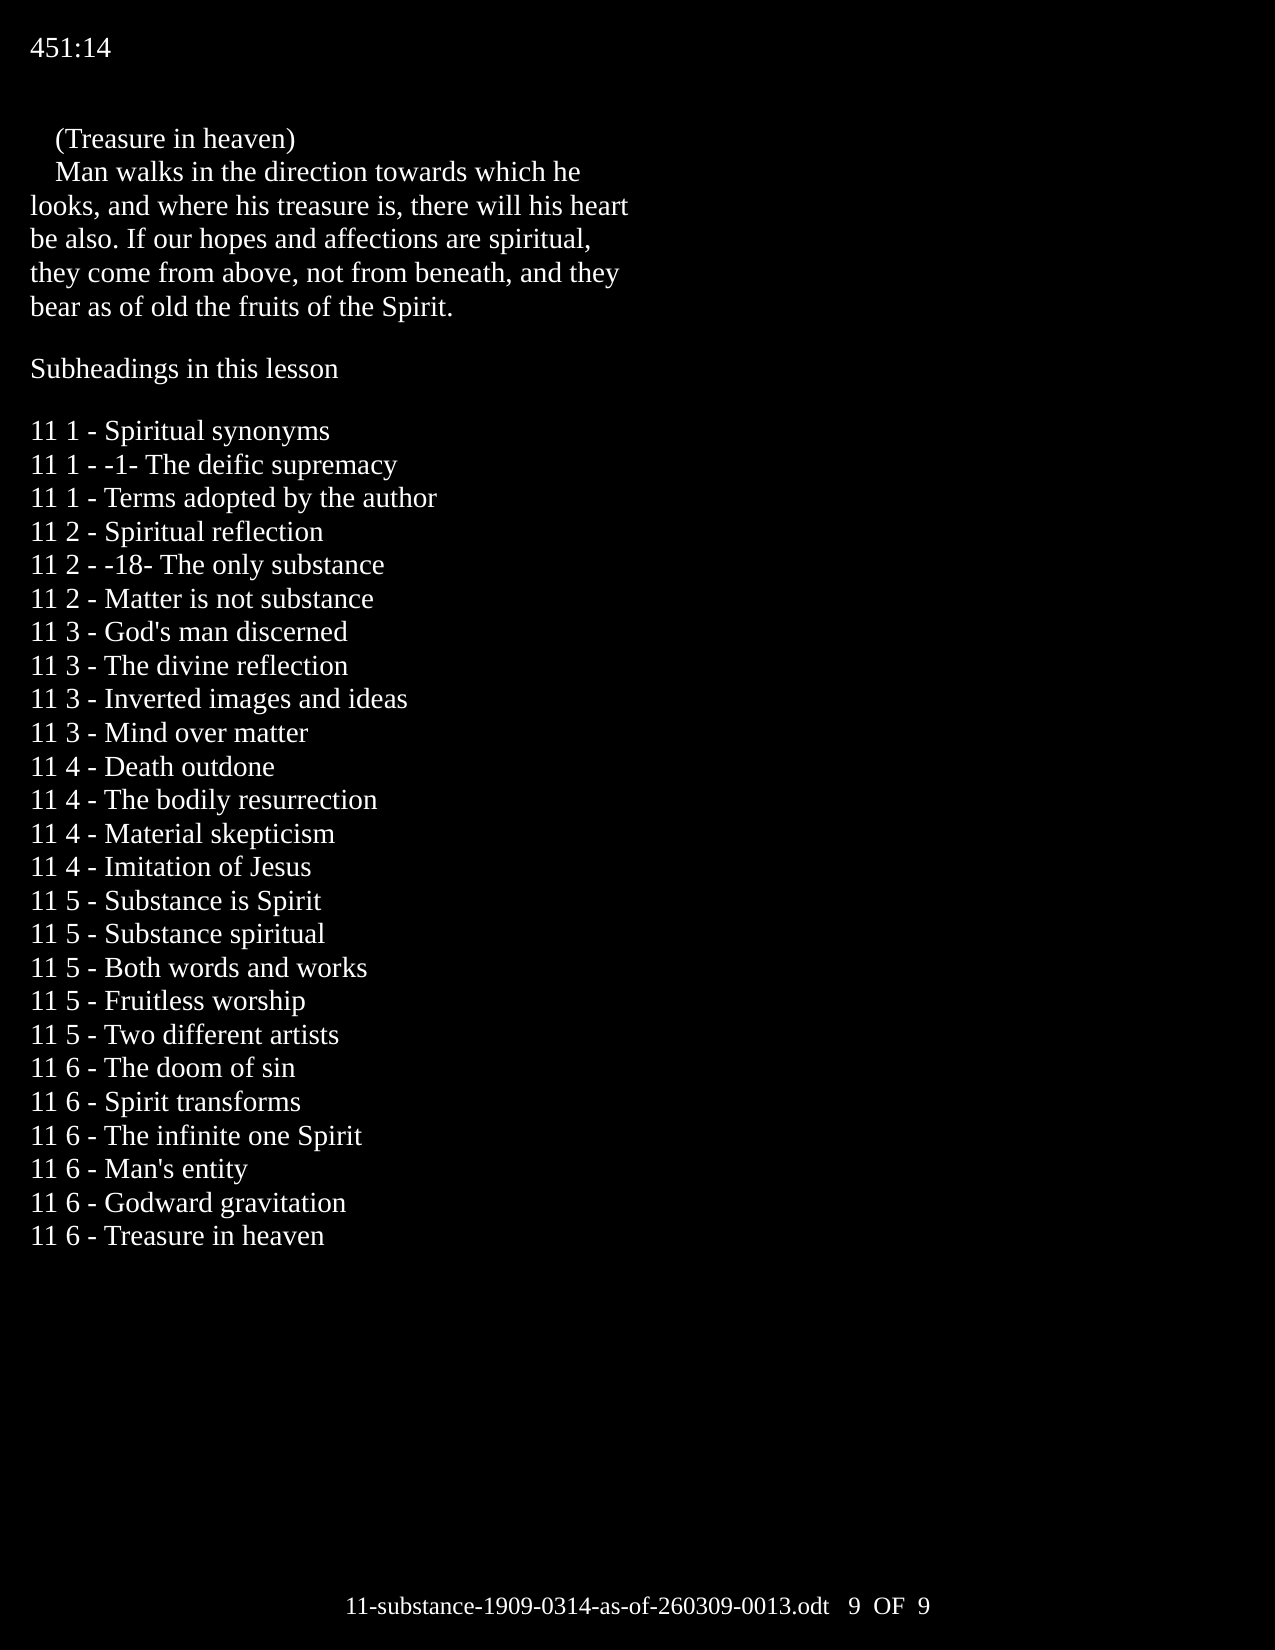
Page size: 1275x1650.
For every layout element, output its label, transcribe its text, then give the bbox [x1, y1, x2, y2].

text Luke 3:5,8,9 5 Every valley shall be filled, and every mountain and hill shall be brought low; and the crooked shall be made straight, and the rough ways shall be made smooth; 8 Bring forth therefore fruits worthy of repentance, and begin not to say within yourselves, We have Abraham to our father: for I say unto you, That God is able of these stones to raise up children unto Abraham. 9 And now also the axe is laid unto the root of the trees: every tree therefore which bringeth not forth good fruit is hewn down, and cast into the fire. *** Matthew 6:19-21 19 #Lay not up for yourselves treasures upon earth, where moth and rust doth corrupt, and where thieves break through and steal: 20 But lay up for yourselves treasures in heaven, where neither moth nor rust doth corrupt, and where thieves do not break through nor steal: 21 For where your treasure is, there will your heart be also. o1oo Chapter 8: Footsteps of Truth - 241:5-7,19-24 (The doom of sin) Sensual treasures are laid up "where moth and rust doth corrupt." Mortality is their doom. Sin breaks in upon them, and carries off their fleeting joys. (Spirit transforms) The substance of all devotion is the reflection and demonstration of divine Love, healing sickness and destroying sin. Our Master said, "If ye love me, keep my commandments." One's aim, a point beyond faith, should be to find the footsteps of Truth, the way to health and holiness. 1ooo Chapter 4: Christian Science versus Spiritualism - 70:2-5 (The infinite one Spirit) The testimony of the corporeal senses cannot inform us what is real and what is delusive, but the revelations of Christian Science unlock the treasures of Truth. oo1o Chapter 12: Christian Science Practice - 369:5 (Man's entity) In proportion as matter loses to human sense all entity as man, in that proportion does man become its master. He enters into a diviner sense of the facts, and comprehends the theology of Jesus as demonstrated in healing the sick, raising the dead, and walking over the wave. All these deeds manifested Jesus' control over the belief that matter is substance, that it can be the arbiter of life or the constructor of any form of existence. oo4o Chapter 9: Creation - 265:3 (Godward gravitation) Man understands spiritual existence in proportion as his treasures of Truth and Love are enlarged. Mortals must gravitate Godward, their affections and aims grow spiritual, - they must near the broader interpretations of being, and gain some proper sense of the infinite, - in order that sin and mortality may be put off. ooo4 Chapter 13: Teaching Christian Science - 451:14 (Treasure in heaven) Man walks in the direction towards which he looks, and where his treasure is, there will his heart be also. If our hopes and affections are spiritual, they come from above, not from beneath, and they bear as of old the fruits of the Spirit. Subheadings in this lesson 11 1 - Spiritual synonyms 11 1 - -1- The deific supremacy 11 1 - Terms adopted by the author 11 2 - Spiritual reflection 11 2 - -18- The only substance 11 2 - Matter is not substance 11 3 - God's man discerned 11 3 - The divine reflection 11 3 - Inverted images and ideas 11 3 - Mind over matter 11 4 - Death outdone 11 4 - The bodily resurrection 11 4 - Material skepticism 11 4 - Imitation of Jesus 11 5 - Substance is Spirit 11 5 - Substance spiritual 11 5 - Both words and works 11 5 - Fruitless worship 11 5 - Two different artists 11 6 - The doom of sin 11 6 - Spirit transforms 11 6 - The infinite one Spirit 11 6 - Man's entity 11 6 - Godward gravitation 11 6 - Treasure in heaven­ [30, 30, 637, 1252]
